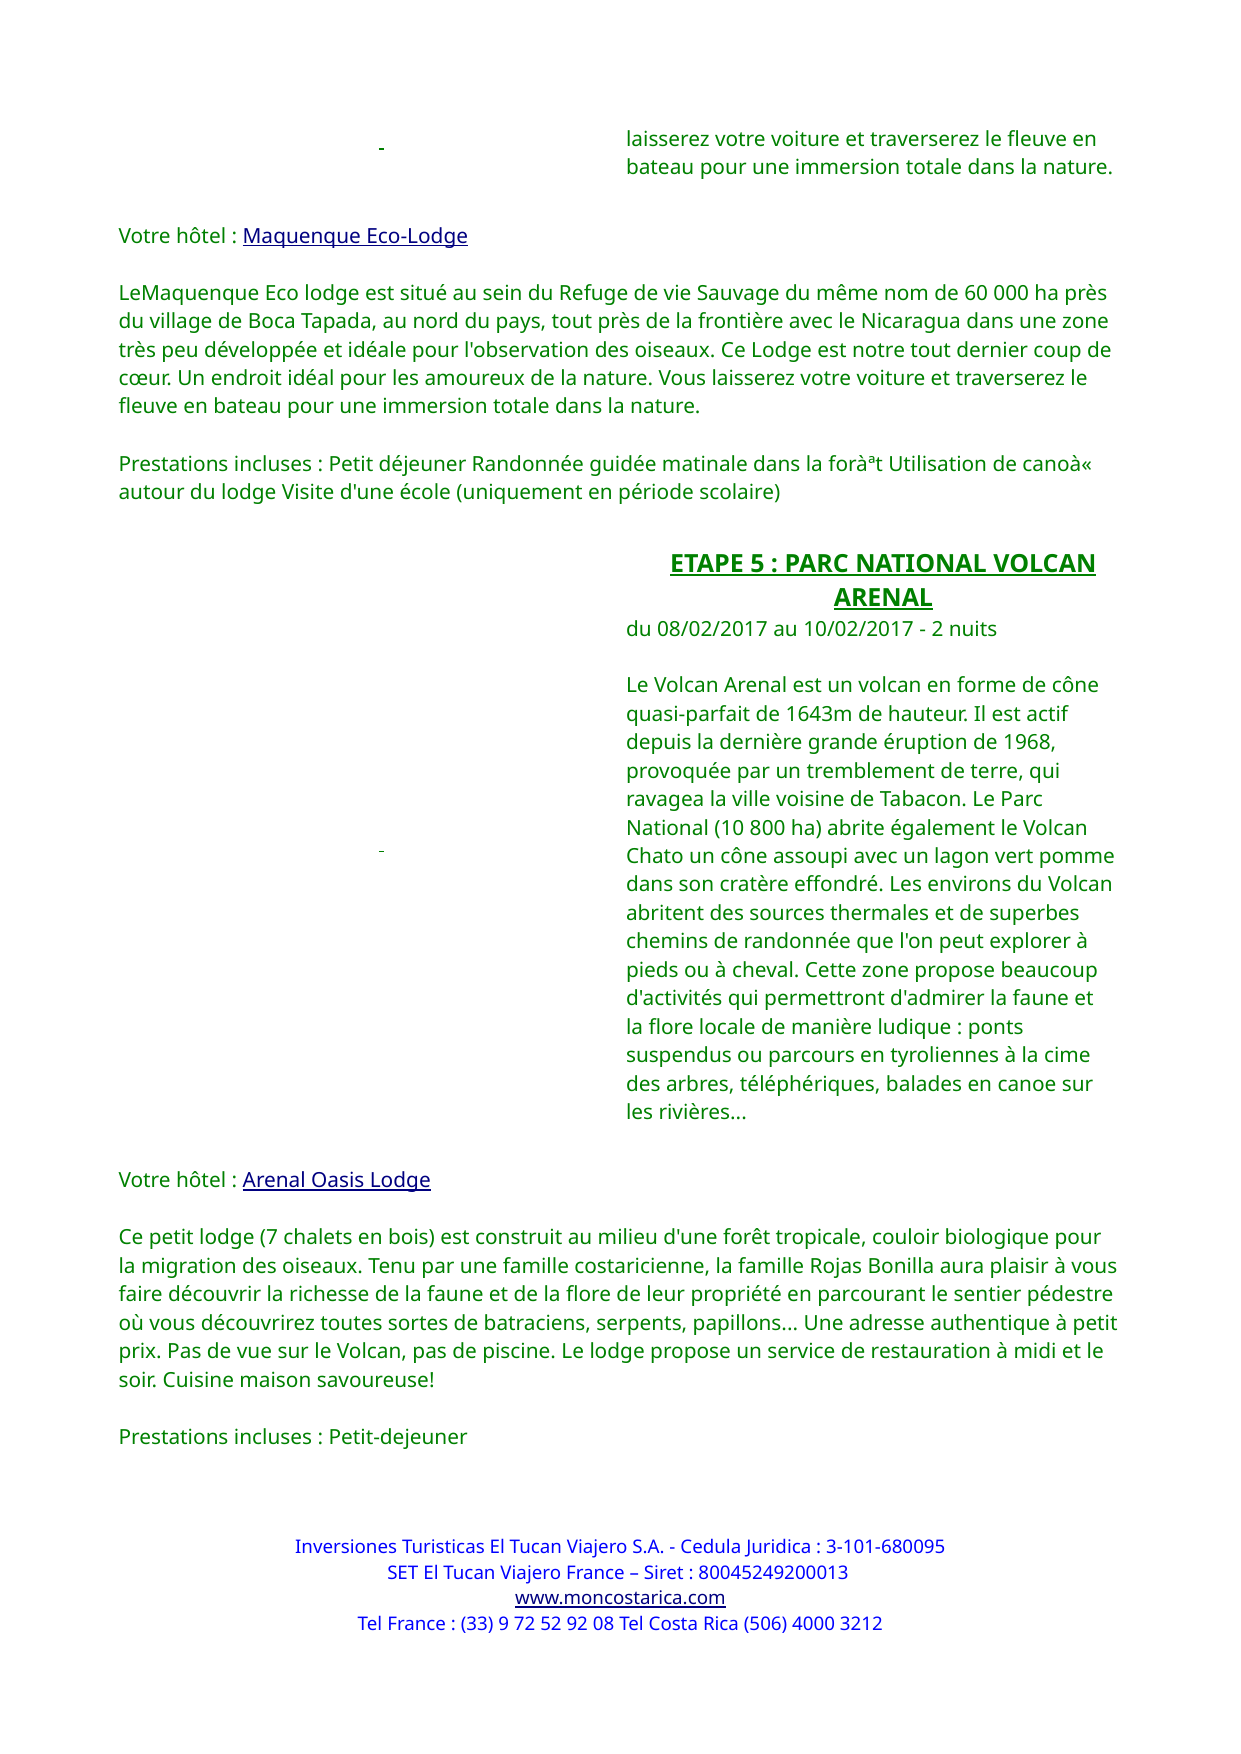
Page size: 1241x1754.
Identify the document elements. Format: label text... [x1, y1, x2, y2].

text Votre hôtel : Maquenque Eco-Lodge [118, 221, 1122, 249]
text Ce petit lodge (7 chalets en bois) est construit au milieu d'une forêt tropicale, couloir biologique pour la migration des oiseaux. Tenu par une famille costaricienne, la famille Rojas Bonilla aura plaisir à vous faire découvrir la richesse de la faune et de la flore de leur propriété en parcourant le sentier pédestre où vous découvrirez toutes sortes de batraciens, serpents, papillons... Une adresse authentique à petit prix. Pas de vue sur le Volcan, pas de piscine. Le lodge propose un service de restauration à midi et le soir. Cuisine maison savoureuse! [118, 1222, 1122, 1393]
text LeMaquenque Eco lodge est situé au sein du Refuge de vie Sauvage du même nom de 60 000 ha près du village de Boca Tapada, au nord du pays, tout près de la frontière avec le Nicaragua dans une zone très peu développée et idéale pour l'observation des oiseaux. Ce Lodge est notre tout dernier coup de cœur. Un endroit idéal pour les amoureux de la nature. Vous laisserez votre voiture et traverserez le fleuve en bateau pour une immersion totale dans la nature. [118, 278, 1122, 420]
text Prestations incluses : Petit déjeuner Randonnée guidée matinale dans la foràªt Utilisation de canoà« autour du lodge Visite d'une école (uniquement en période scolaire) [118, 449, 1122, 506]
text Votre hôtel : Arenal Oasis Lodge [118, 1165, 1122, 1194]
text Prestations incluses : Petit-dejeuner [118, 1422, 1122, 1450]
table_header ETAPE 5 : PARC NATIONAL VOLCAN ARENAL du 08/02/2017 au 10/02/2017 - 2 nuits Le Volcan Arenal est un volcan en forme de cône quasi-parfait de 1643m de hauteur. Il est actif depuis la dernière grande éruption de 1968, provoquée par un tremblement de terre, qui ravagea la ville voisine de Tabacon. Le Parc National (10 800 ha) abrite également le Volcan Chato un cône assoupi avec un lagon vert pomme dans son cratère effondré. Les environs du Volcan abritent des sources thermales et de superbes chemins de randonnée que l'on peut explorer à pieds ou à cheval. Cette zone propose beaucoup d'activités qui permettront d'admirer la faune et la flore locale de manière ludique : ponts suspendus ou parcours en tyroliennes à la cime des arbres, téléphériques, balades en canoe sur les rivières... [620, 540, 1122, 1131]
table_header laisserez votre voiture et traverserez le fleuve en bateau pour une immersion totale dans la nature. [620, 118, 1122, 187]
table_header [118, 118, 620, 187]
table_header [118, 540, 620, 1131]
